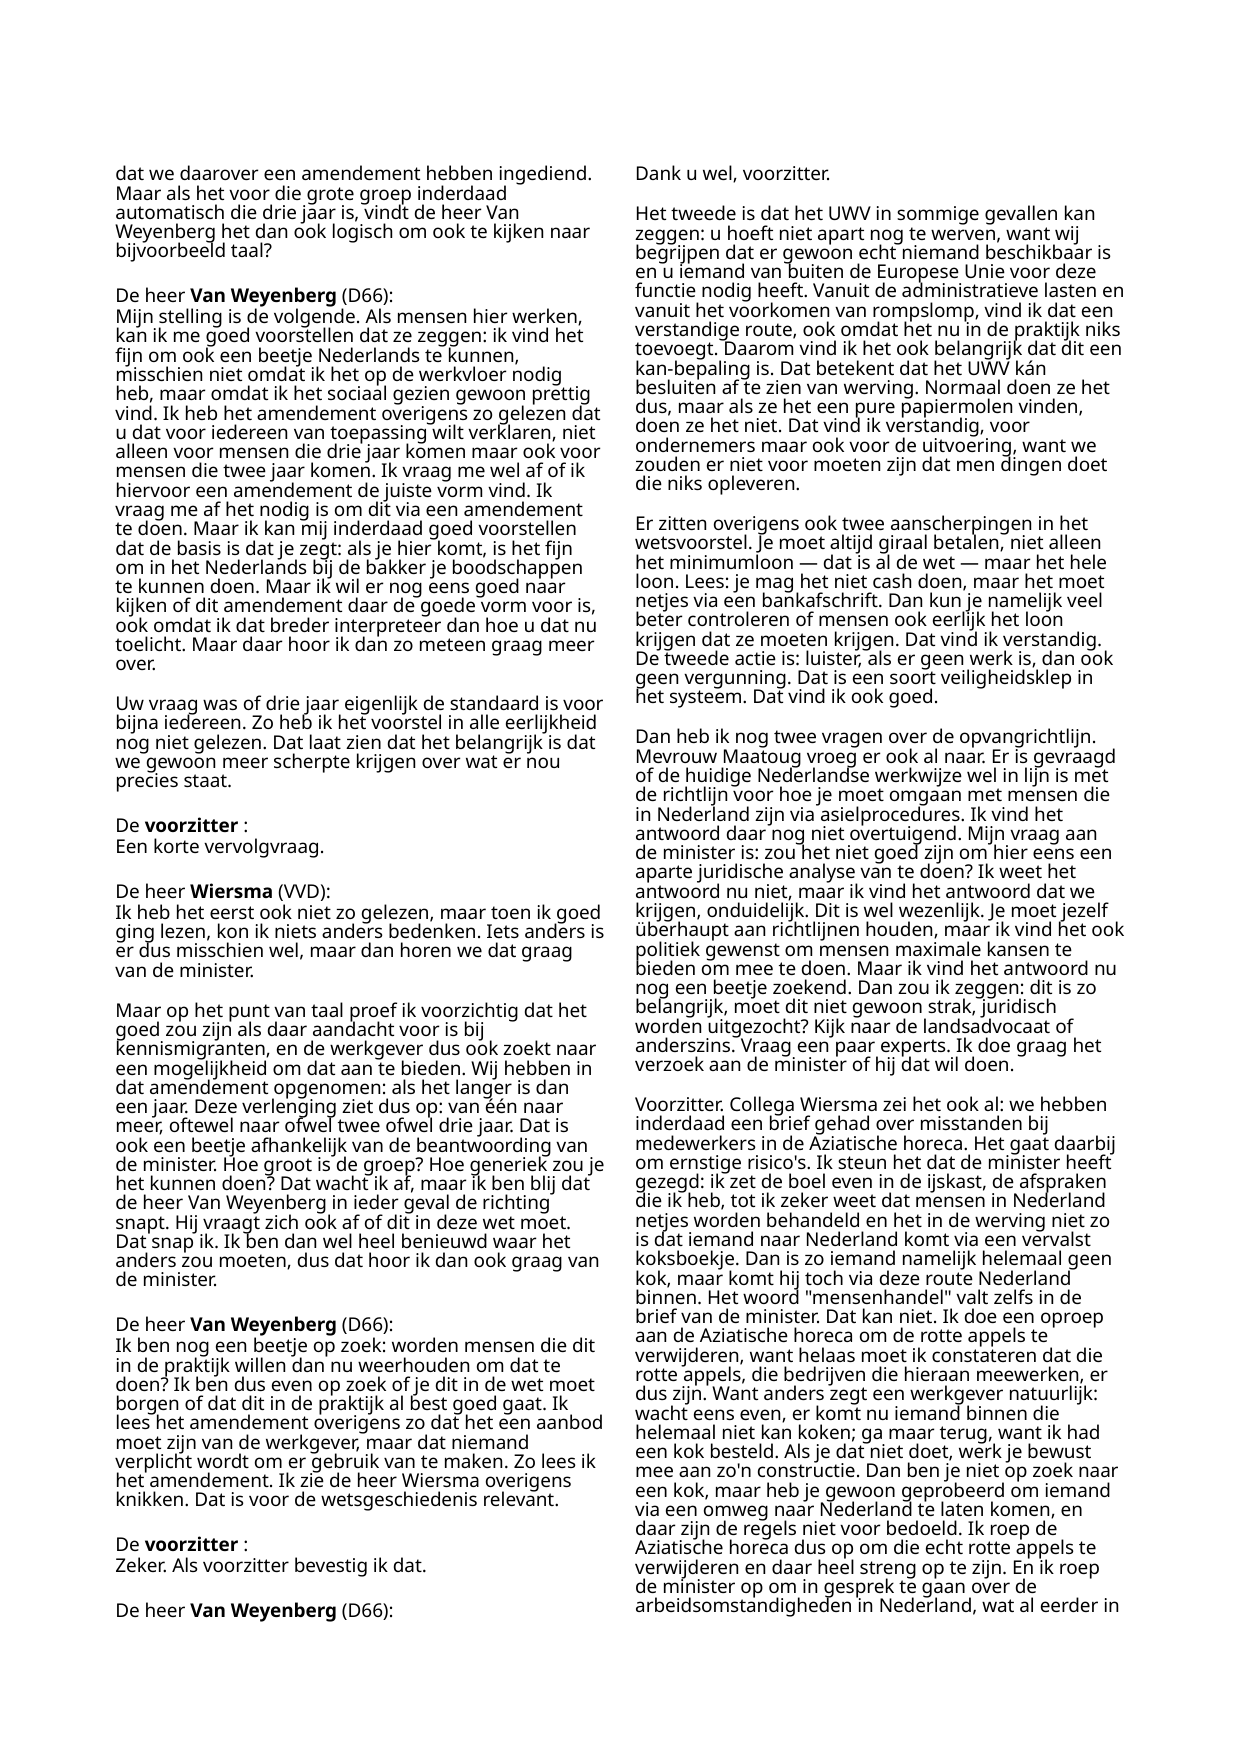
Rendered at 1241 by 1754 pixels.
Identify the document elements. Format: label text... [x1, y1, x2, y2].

text Voorzitter. Collega Wiersma zei het ook al: we hebben inderdaad een brief gehad over misstanden bij medewerkers in de Aziatische horeca. Het gaat daarbij om ernstige risico's. Ik steun het dat de minister heeft gezegd: ik zet de boel even in de ijskast, de afspraken die ik heb, tot ik zeker weet dat mensen in Nederland netjes worden behandeld en het in de werving niet zo is dat iemand naar Nederland komt via een vervalst koksboekje. Dan is zo iemand namelijk helemaal geen kok, maar komt hij toch via deze route Nederland binnen. Het woord "mensenhandel" valt zelfs in de brief van de minister. Dat kan niet. Ik doe een oproep aan de Aziatische horeca om de rotte appels te verwijderen, want helaas moet ik constateren dat die rotte appels, die bedrijven die hieraan meewerken, er dus zijn. Want anders zegt een werkgever natuurlijk: wacht eens even, er komt nu iemand binnen die helemaal niet kan koken; ga maar terug, want ik had een kok besteld. Als je dat niet doet, werk je bewust mee aan zo'n constructie. Dan ben je niet op zoek naar een kok, maar heb je gewoon geprobeerd om iemand via een omweg naar Nederland te laten komen, en daar zijn de regels niet voor bedoeld. Ik roep de Aziatische horeca dus op om die echt rotte appels te verwijderen en daar heel streng op te zijn. En ik roep de minister op om in gesprek te gaan over de arbeidsomstandigheden in Nederland, wat al eerder in [635, 1096, 1125, 1616]
text Een korte vervolgvraag. [115, 838, 605, 857]
text Mijn stelling is de volgende. Als mensen hier werken, kan ik me goed voorstellen dat ze zeggen: ik vind het fijn om ook een beetje Nederlands te kunnen, misschien niet omdat ik het op de werkvloer nodig heb, maar omdat ik het sociaal gezien gewoon prettig vind. Ik heb het amendement overigens zo gelezen dat u dat voor iedereen van toepassing wilt verklaren, niet alleen voor mensen die drie jaar komen maar ook voor mensen die twee jaar komen. Ik vraag me wel af of ik hiervoor een amendement de juiste vorm vind. Ik vraag me af het nodig is om dit via een amendement te doen. Maar ik kan mij inderdaad goed voorstellen dat de basis is dat je zegt: als je hier komt, is het fijn om in het Nederlands bij de bakker je boodschappen te kunnen doen. Maar ik wil er nog eens goed naar kijken of dit amendement daar de goede vorm voor is, ook omdat ik dat breder interpreteer dan hoe u dat nu toelicht. Maar daar hoor ik dan zo meteen graag meer over. [115, 308, 605, 674]
text Er zitten overigens ook twee aanscherpingen in het wetsvoorstel. Je moet altijd giraal betalen, niet alleen het minimumloon — dat is al de wet — maar het hele loon. Lees: je mag het niet cash doen, maar het moet netjes via een bankafschrift. Dan kun je namelijk veel beter controleren of mensen ook eerlijk het loon krijgen dat ze moeten krijgen. Dat vind ik verstandig. De tweede actie is: luister, als er geen werk is, dan ook geen vergunning. Dat is een soort veiligheidsklep in het systeem. Dat vind ik ook goed. [635, 515, 1125, 708]
text De voorzitter : [115, 812, 605, 838]
text Ik heb het eerst ook niet zo gelezen, maar toen ik goed ging lezen, kon ik niets anders bedenken. Iets anders is er dus misschien wel, maar dan horen we dat graag van de minister. [115, 904, 605, 981]
text Ik ben nog een beetje op zoek: worden mensen die dit in de praktijk willen dan nu weerhouden om dat te doen? Ik ben dus even op zoek of je dit in de wet moet borgen of dat dit in de praktijk al best goed gaat. Ik lees het amendement overigens zo dat het een aanbod moet zijn van de werkgever, maar dat niemand verplicht wordt om er gebruik van te maken. Zo lees ik het amendement. Ik zie de heer Wiersma overigens knikken. Dat is voor de wetsgeschiedenis relevant. [115, 1337, 605, 1511]
text Dank u wel, voorzitter. [635, 165, 1125, 184]
text De heer Van Weyenberg (D66): [115, 282, 605, 308]
text De heer Van Weyenberg (D66): [115, 1597, 605, 1623]
text Uw vraag was of drie jaar eigenlijk de standaard is voor bijna iedereen. Zo heb ik het voorstel in alle eerlijkheid nog niet gelezen. Dat laat zien dat het belangrijk is dat we gewoon meer scherpte krijgen over wat er nou precies staat. [115, 695, 605, 791]
text dat we daarover een amendement hebben ingediend. Maar als het voor die grote groep inderdaad automatisch die drie jaar is, vindt de heer Van Weyenberg het dan ook logisch om ook te kijken naar bijvoorbeeld taal? [115, 165, 605, 262]
text Het tweede is dat het UWV in sommige gevallen kan zeggen: u hoeft niet apart nog te werven, want wij begrijpen dat er gewoon echt niemand beschikbaar is en u iemand van buiten de Europese Unie voor deze functie nodig heeft. Vanuit de administratieve lasten en vanuit het voorkomen van rompslomp, vind ik dat een verstandige route, ook omdat het nu in de praktijk niks toevoegt. Daarom vind ik het ook belangrijk dat dit een kan-bepaling is. Dat betekent dat het UWV kán besluiten af te zien van werving. Normaal doen ze het dus, maar als ze het een pure papiermolen vinden, doen ze het niet. Dat vind ik verstandig, voor ondernemers maar ook voor de uitvoering, want we zouden er niet voor moeten zijn dat men dingen doet die niks opleveren. [635, 205, 1125, 494]
text De heer Wiersma (VVD): [115, 878, 605, 904]
text Dan heb ik nog twee vragen over de opvangrichtlijn. Mevrouw Maatoug vroeg er ook al naar. Er is gevraagd of de huidige Nederlandse werkwijze wel in lijn is met de richtlijn voor hoe je moet omgaan met mensen die in Nederland zijn via asielprocedures. Ik vind het antwoord daar nog niet overtuigend. Mijn vraag aan de minister is: zou het niet goed zijn om hier eens een aparte juridische analyse van te doen? Ik weet het antwoord nu niet, maar ik vind het antwoord dat we krijgen, onduidelijk. Dit is wel wezenlijk. Je moet jezelf überhaupt aan richtlijnen houden, maar ik vind het ook politiek gewenst om mensen maximale kansen te bieden om mee te doen. Maar ik vind het antwoord nu nog een beetje zoekend. Dan zou ik zeggen: dit is zo belangrijk, moet dit niet gewoon strak, juridisch worden uitgezocht? Kijk naar de landsadvocaat of anderszins. Vraag een paar experts. Ik doe graag het verzoek aan de minister of hij dat wil doen. [635, 728, 1125, 1075]
text Zeker. Als voorzitter bevestig ik dat. [115, 1557, 605, 1577]
text De voorzitter : [115, 1532, 605, 1557]
text Maar op het punt van taal proef ik voorzichtig dat het goed zou zijn als daar aandacht voor is bij kennismigranten, en de werkgever dus ook zoekt naar een mogelijkheid om dat aan te bieden. Wij hebben in dat amendement opgenomen: als het langer is dan een jaar. Deze verlenging ziet dus op: van één naar meer, oftewel naar ofwel twee ofwel drie jaar. Dat is ook een beetje afhankelijk van de beantwoording van de minister. Hoe groot is de groep? Hoe generiek zou je het kunnen doen? Dat wacht ik af, maar ik ben blij dat de heer Van Weyenberg in ieder geval de richting snapt. Hij vraagt zich ook af of dit in deze wet moet. Dat snap ik. Ik ben dan wel heel benieuwd waar het anders zou moeten, dus dat hoor ik dan ook graag van de minister. [115, 1002, 605, 1291]
text De heer Van Weyenberg (D66): [115, 1312, 605, 1337]
